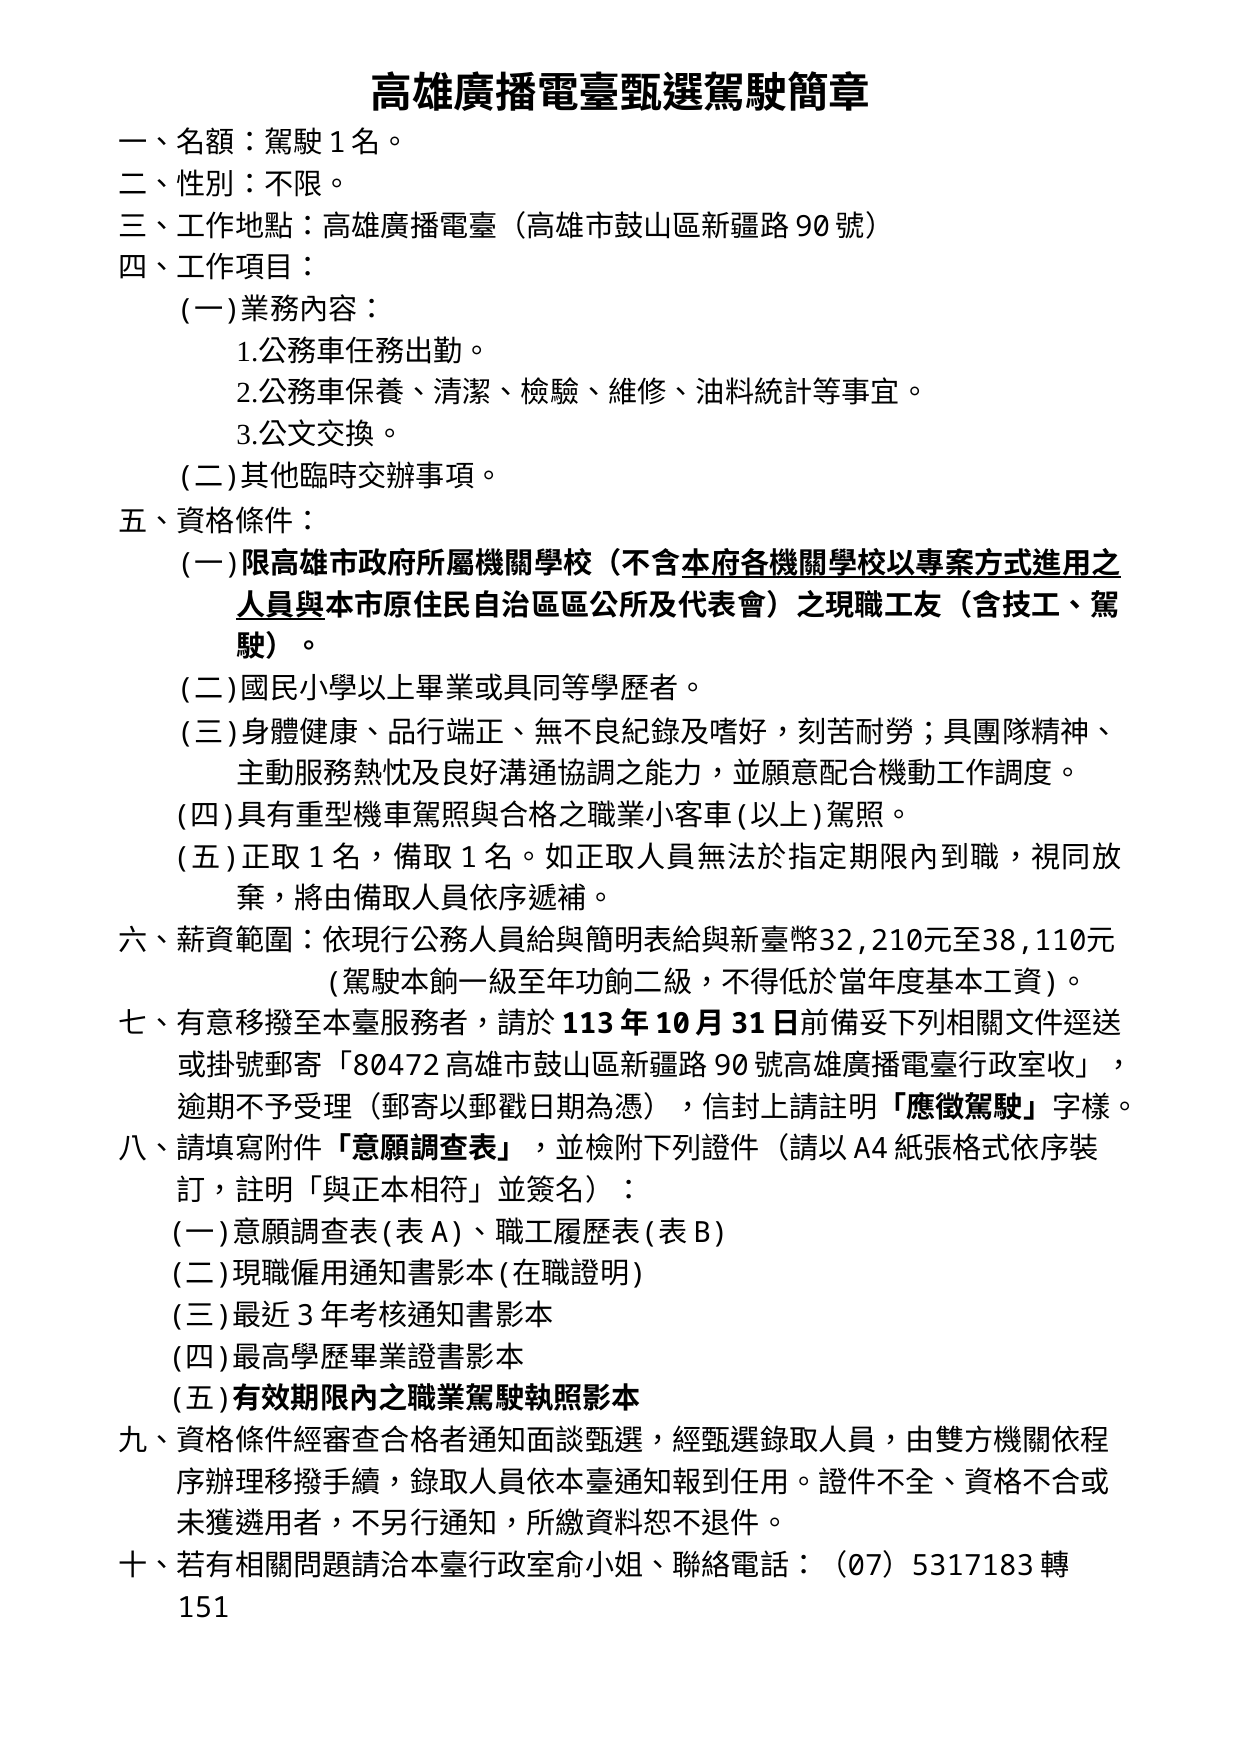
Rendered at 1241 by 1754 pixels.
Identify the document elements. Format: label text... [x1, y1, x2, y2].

text (一)限高雄市政府所屬機關學校（不含本府各機關學校以專案方式進用之人員與本市原住民自治區區公所及代表會）之現職工友（含技工、駕駛）。 [118, 540, 1122, 665]
text 二、性別：不限。 [118, 161, 1122, 203]
text 四、工作項目： [118, 244, 1122, 286]
text 3.公文交換。 [236, 411, 1122, 453]
text 五、資格條件： [118, 494, 1122, 540]
text (三)身體健康、品行端正、無不良紀錄及嗜好，刻苦耐勞；具團隊精神、主動服務熱忱及良好溝通協調之能力，並願意配合機動工作調度。 [177, 707, 1122, 792]
text (四)最高學歷畢業證書影本 [168, 1334, 1122, 1376]
text (一)意願調查表(表A)、職工履歷表(表B) [168, 1209, 1122, 1251]
text (三)最近3年考核通知書影本 [168, 1292, 1122, 1334]
text 十、若有相關問題請洽本臺行政室俞小姐、聯絡電話：（07）5317183轉151 [118, 1542, 1122, 1626]
text 一、名額：駕駛1名。 [118, 119, 1122, 161]
text 高雄廣播電臺甄選駕駛簡章 [118, 59, 1122, 119]
text 九、資格條件經審查合格者通知面談甄選，經甄選錄取人員，由雙方機關依程序辦理移撥手續，錄取人員依本臺通知報到任用。證件不全、資格不合或未獲遴用者，不另行通知，所繳資料恕不退件。 [118, 1417, 1122, 1542]
text 三、工作地點：高雄廣播電臺（高雄市鼓山區新疆路90號） [118, 203, 1122, 244]
text 七、有意移撥至本臺服務者，請於113年10月31日前備妥下列相關文件逕送或掛號郵寄「80472高雄市鼓山區新疆路90號高雄廣播電臺行政室收」，逾期不予受理（郵寄以郵戳日期為憑），信封上請註明「應徵駕駛」字樣。 [118, 1001, 1122, 1126]
text (一)業務內容： [118, 286, 1122, 328]
text 1.公務車任務出勤。 [236, 328, 1122, 369]
text 六、薪資範圍：依現行公務人員給與簡明表給與新臺幣32,210元至38,110元(駕駛本餉一級至年功餉二級，不得低於當年度基本工資)。 [118, 917, 1122, 1001]
text (二)國民小學以上畢業或具同等學歷者。 [118, 665, 1122, 707]
text (二)現職僱用通知書影本(在職證明) [168, 1251, 1122, 1292]
text (二)其他臨時交辦事項。 [118, 453, 1122, 494]
text (五)有效期限內之職業駕駛執照影本 [168, 1376, 1122, 1417]
text 2.公務車保養、清潔、檢驗、維修、油料統計等事宜。 [236, 369, 1122, 411]
text 八、請填寫附件「意願調查表」，並檢附下列證件（請以A4紙張格式依序裝訂，註明「與正本相符」並簽名）： [118, 1126, 1122, 1209]
text (五)正取1名，備取1名。如正取人員無法於指定期限內到職，視同放 棄，將由備取人員依序遞補。 [173, 834, 1122, 917]
text (四)具有重型機車駕照與合格之職業小客車(以上)駕照。 [129, 792, 1122, 834]
